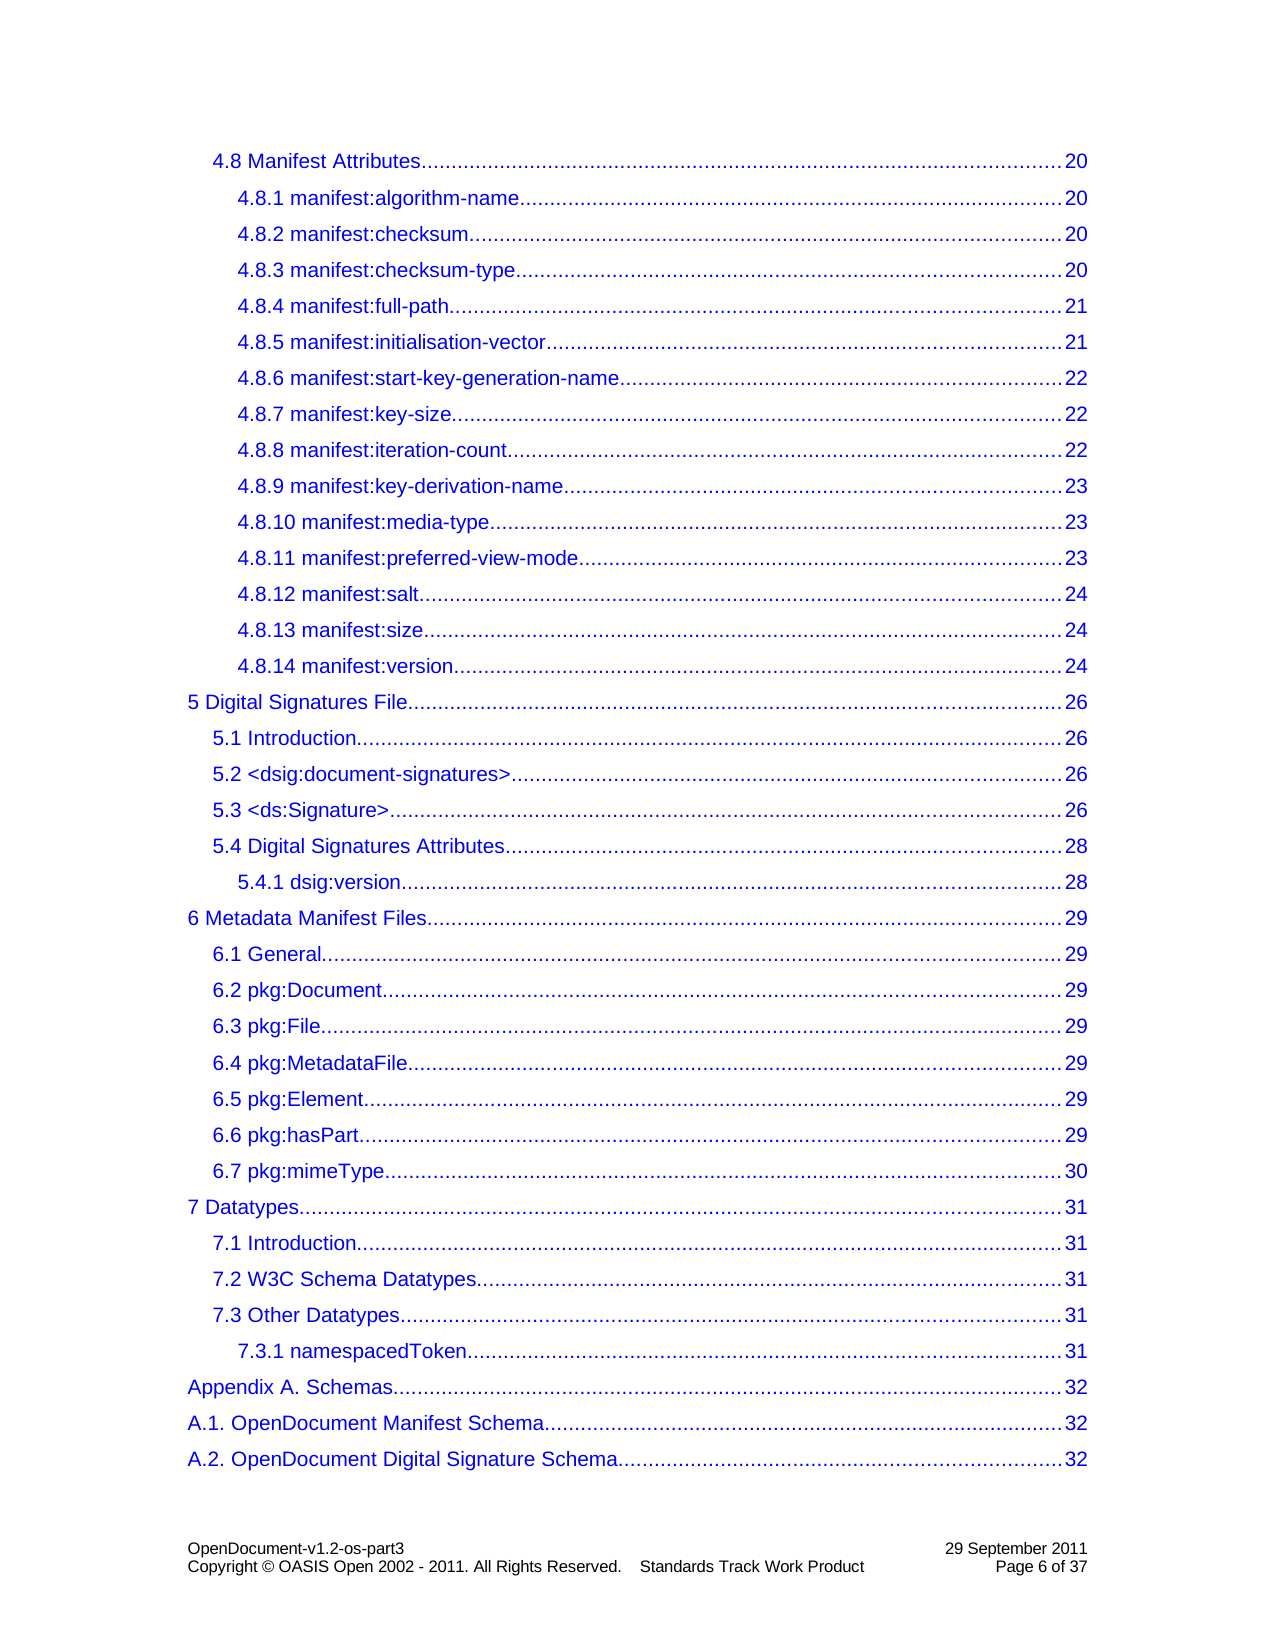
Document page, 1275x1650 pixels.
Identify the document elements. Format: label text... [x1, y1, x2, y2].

text 6.3 pkg:File 29 [212, 1015, 1088, 1038]
text 6.4 pkg:MetadataFile 29 [212, 1051, 1088, 1074]
text 6.1 General 29 [212, 943, 1088, 966]
text 4.8.6 manifest:start-key-generation-name 22 [237, 366, 1088, 390]
text 6.5 pkg:Element 29 [212, 1087, 1088, 1111]
text 7 Datatypes 31 [187, 1195, 1088, 1219]
text 4.8.7 manifest:key-size 22 [237, 402, 1088, 426]
text A.2. OpenDocument Digital Signature Schema 32 [187, 1447, 1088, 1471]
text 5.4 Digital Signatures Attributes 28 [212, 835, 1088, 858]
text 4.8.14 manifest:version 24 [237, 654, 1088, 678]
text 4.8.10 manifest:media-type 23 [237, 510, 1088, 534]
text A.1. OpenDocument Manifest Schema 32 [187, 1411, 1088, 1435]
text 4.8.9 manifest:key-derivation-name 23 [237, 474, 1088, 498]
text 4.8.4 manifest:full-path 21 [237, 294, 1088, 318]
text 4.8 Manifest Attributes 20 [212, 150, 1088, 173]
text 4.8.1 manifest:algorithm-name 20 [237, 186, 1088, 209]
text 7.1 Introduction 31 [212, 1231, 1088, 1255]
text 4.8.11 manifest:preferred-view-mode 23 [237, 546, 1088, 570]
text 5 Digital Signatures File 26 [187, 691, 1088, 714]
text 4.8.8 manifest:iteration-count 22 [237, 438, 1088, 462]
text Appendix A. Schemas 32 [187, 1375, 1088, 1399]
text 6 Metadata Manifest Files 29 [187, 907, 1088, 930]
text 4.8.3 manifest:checksum-type 20 [237, 258, 1088, 282]
text 7.3.1 namespacedToken 31 [237, 1339, 1088, 1363]
text 4.8.2 manifest:checksum 20 [237, 222, 1088, 246]
text 5.3 <ds:Signature> 26 [212, 799, 1088, 822]
text 7.2 W3C Schema Datatypes 31 [212, 1267, 1088, 1291]
text 5.4.1 dsig:version 28 [237, 871, 1088, 894]
text 4.8.13 manifest:size 24 [237, 618, 1088, 642]
text 6.7 pkg:mimeType 30 [212, 1159, 1088, 1183]
text 6.2 pkg:Document 29 [212, 979, 1088, 1002]
text 5.1 Introduction 26 [212, 727, 1088, 750]
text 4.8.5 manifest:initialisation-vector 21 [237, 330, 1088, 354]
text 6.6 pkg:hasPart 29 [212, 1123, 1088, 1147]
text 7.3 Other Datatypes 31 [212, 1303, 1088, 1327]
text 5.2 <dsig:document-signatures> 26 [212, 763, 1088, 786]
text 4.8.12 manifest:salt 24 [237, 582, 1088, 606]
